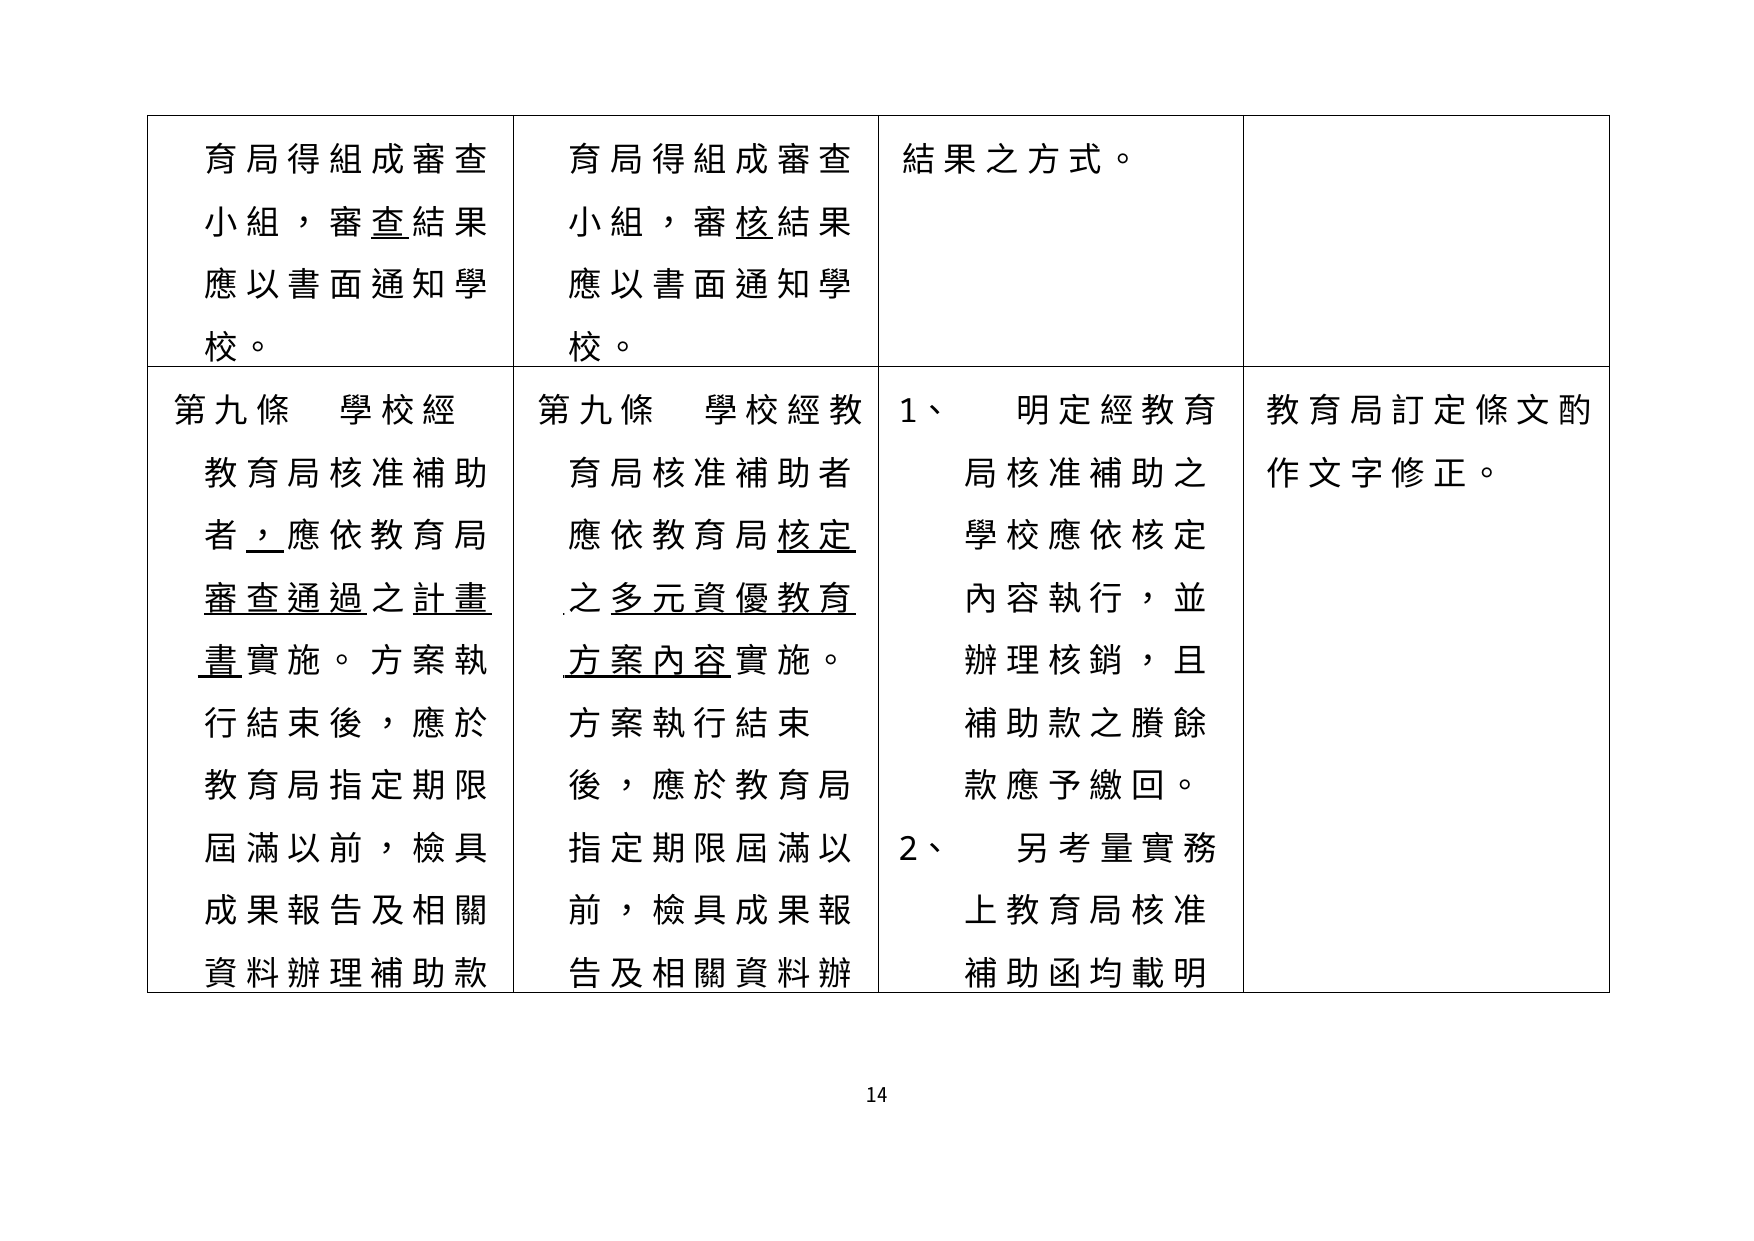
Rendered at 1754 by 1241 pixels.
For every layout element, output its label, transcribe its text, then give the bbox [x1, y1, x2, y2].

table_cell 第九條 學校經教育局核准補助者，應依教育局審查通過之計畫書實施。方案執行結束後，應於教育局指定期限屆滿以前，檢具成果報告及相關資料辦理補助款核銷，有賸餘款應予繳回。 [502, 367, 513, 992]
table_cell 育局得組成審查小組，審查結果應以書面通知學校。 [148, 116, 513, 366]
table_cell 結果之方式。 [879, 116, 1243, 366]
table_cell 育局得組成審查小組，審核結果應以書面通知學校。 [514, 116, 878, 366]
table_cell 第九條 學校經教育局核准補助者應依教育局核定之多元資優教育方案內容實施。方案執行結束後，應於教育局指定期限屆滿以前，檢具成果報告及相關資料辦理補助款核銷，有賸餘款應予繳回。 [867, 367, 878, 992]
table_cell 第九條 學校經教育局核准補助者應依教育局核定之多元資優教育方案內容實施。方案執行結束後，應於教育局指定期限屆滿以前，檢具成果報告及相關資料辦理補助款核銷，有賸餘款應予繳回。 [514, 367, 524, 992]
table_cell 明定經教育局核准補助之學校應依核定內容執行，並辦理核銷，且補助款之賸餘款應予繳回。 另考量實務上教育局核准補助函均載明 [879, 367, 1243, 992]
table_cell [1244, 116, 1609, 366]
table_cell 教育局訂定條文酌作文字修正。 [1244, 367, 1609, 992]
table_cell 第九條 學校經教育局核准補助者，應依教育局審查通過之計畫書實施。方案執行結束後，應於教育局指定期限屆滿以前，檢具成果報告及相關資料辦理補助款核銷，有賸餘款應予繳回。 [148, 367, 159, 992]
